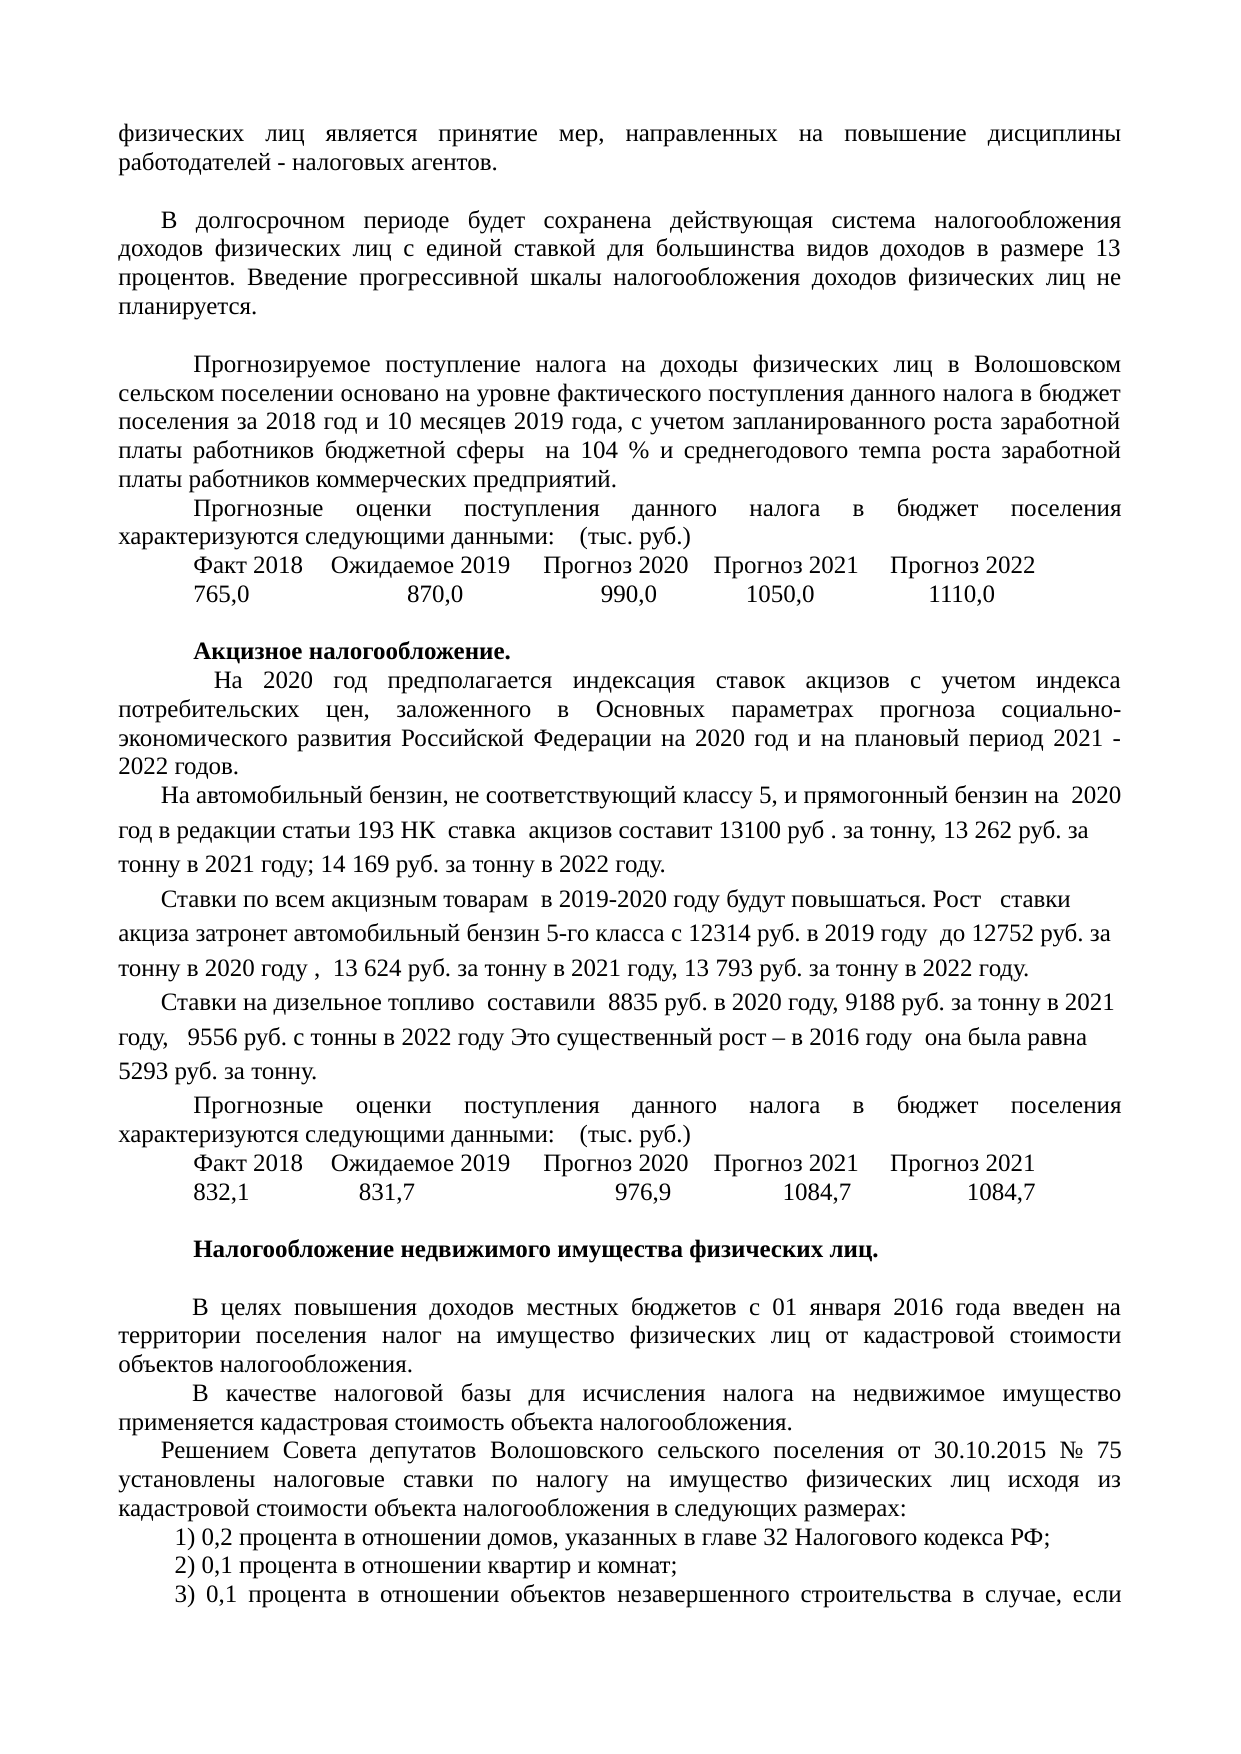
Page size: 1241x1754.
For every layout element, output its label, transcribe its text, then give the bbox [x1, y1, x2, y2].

text В качестве налоговой базы для исчисления налога на недвижимое имущество применяется кадастровая стоимость объекта налогообложения. [118, 1378, 1122, 1436]
text Факт 2018 Ожидаемое 2019 Прогноз 2020 Прогноз 2021 Прогноз 2022 [118, 550, 1122, 579]
text 765,0 870,0 990,0 1050,0 1110,0 [118, 579, 1122, 608]
text Акцизное налогообложение. [118, 636, 1122, 665]
text На автомобильный бензин, не соответствующий классу 5, и прямогонный бензин на 2020 год в редакции статьи 193 НК ставка акцизов составит 13100 руб . за тонну, 13 262 руб. за тонну в 2021 году; 14 169 руб. за тонну в 2022 году. [118, 780, 1122, 878]
text Факт 2018 Ожидаемое 2019 Прогноз 2020 Прогноз 2021 Прогноз 2021 [118, 1148, 1122, 1177]
text Ставки по всем акцизным товарам в 2019-2020 году будут повышаться. Рост ставки акциза затронет автомобильный бензин 5-го класса с 12314 руб. в 2019 году до 12752 руб. за тонну в 2020 году , 13 624 руб. за тонну в 2021 году, 13 793 руб. за тонну в 2022 году. [118, 884, 1122, 981]
text Ставки на дизельное топливо составили 8835 руб. в 2020 году, 9188 руб. за тонну в 2021 году, 9556 руб. с тонны в 2022 году Это существенный рост – в 2016 году она была равна 5293 руб. за тонну. [118, 987, 1122, 1085]
text Налогообложение недвижимого имущества физических лиц. [118, 1234, 1122, 1263]
text физических лиц является принятие мер, направленных на повышение дисциплины работодателей - налоговых агентов. [118, 118, 1122, 176]
text 3) 0,1 процента в отношении объектов незавершенного строительства в случае, если [118, 1579, 1122, 1608]
text Прогнозируемое поступление налога на доходы физических лиц в Волошовском сельском поселении основано на уровне фактического поступления данного налога в бюджет поселения за 2018 год и 10 месяцев 2019 года, с учетом запланированного роста заработной платы работников бюджетной сферы на 104 % и среднегодового темпа роста заработной платы работников коммерческих предприятий. [118, 349, 1122, 493]
text В долгосрочном периоде будет сохранена действующая система налогообложения доходов физических лиц с единой ставкой для большинства видов доходов в размере 13 процентов. Введение прогрессивной шкалы налогообложения доходов физических лиц не планируется. [118, 205, 1122, 320]
text 1) 0,2 процента в отношении домов, указанных в главе 32 Налогового кодекса РФ; [118, 1522, 1122, 1551]
text 2) 0,1 процента в отношении квартир и комнат; [118, 1551, 1122, 1579]
text Прогнозные оценки поступления данного налога в бюджет поселения характеризуются следующими данными: (тыс. руб.) [118, 493, 1122, 550]
text На 2020 год предполагается индексация ставок акцизов с учетом индекса потребительских цен, заложенного в Основных параметрах прогноза социально-экономического развития Российской Федерации на 2020 год и на плановый период 2021 - 2022 годов. [118, 665, 1122, 780]
text В целях повышения доходов местных бюджетов с 01 января 2016 года введен на территории поселения налог на имущество физических лиц от кадастровой стоимости объектов налогообложения. [118, 1292, 1122, 1378]
text Решением Совета депутатов Волошовского сельского поселения от 30.10.2015 № 75 установлены налоговые ставки по налогу на имущество физических лиц исходя из кадастровой стоимости объекта налогообложения в следующих размерах: [118, 1436, 1122, 1522]
text 832,1 831,7 976,9 1084,7 1084,7 [118, 1177, 1122, 1206]
text Прогнозные оценки поступления данного налога в бюджет поселения характеризуются следующими данными: (тыс. руб.) [118, 1091, 1122, 1148]
